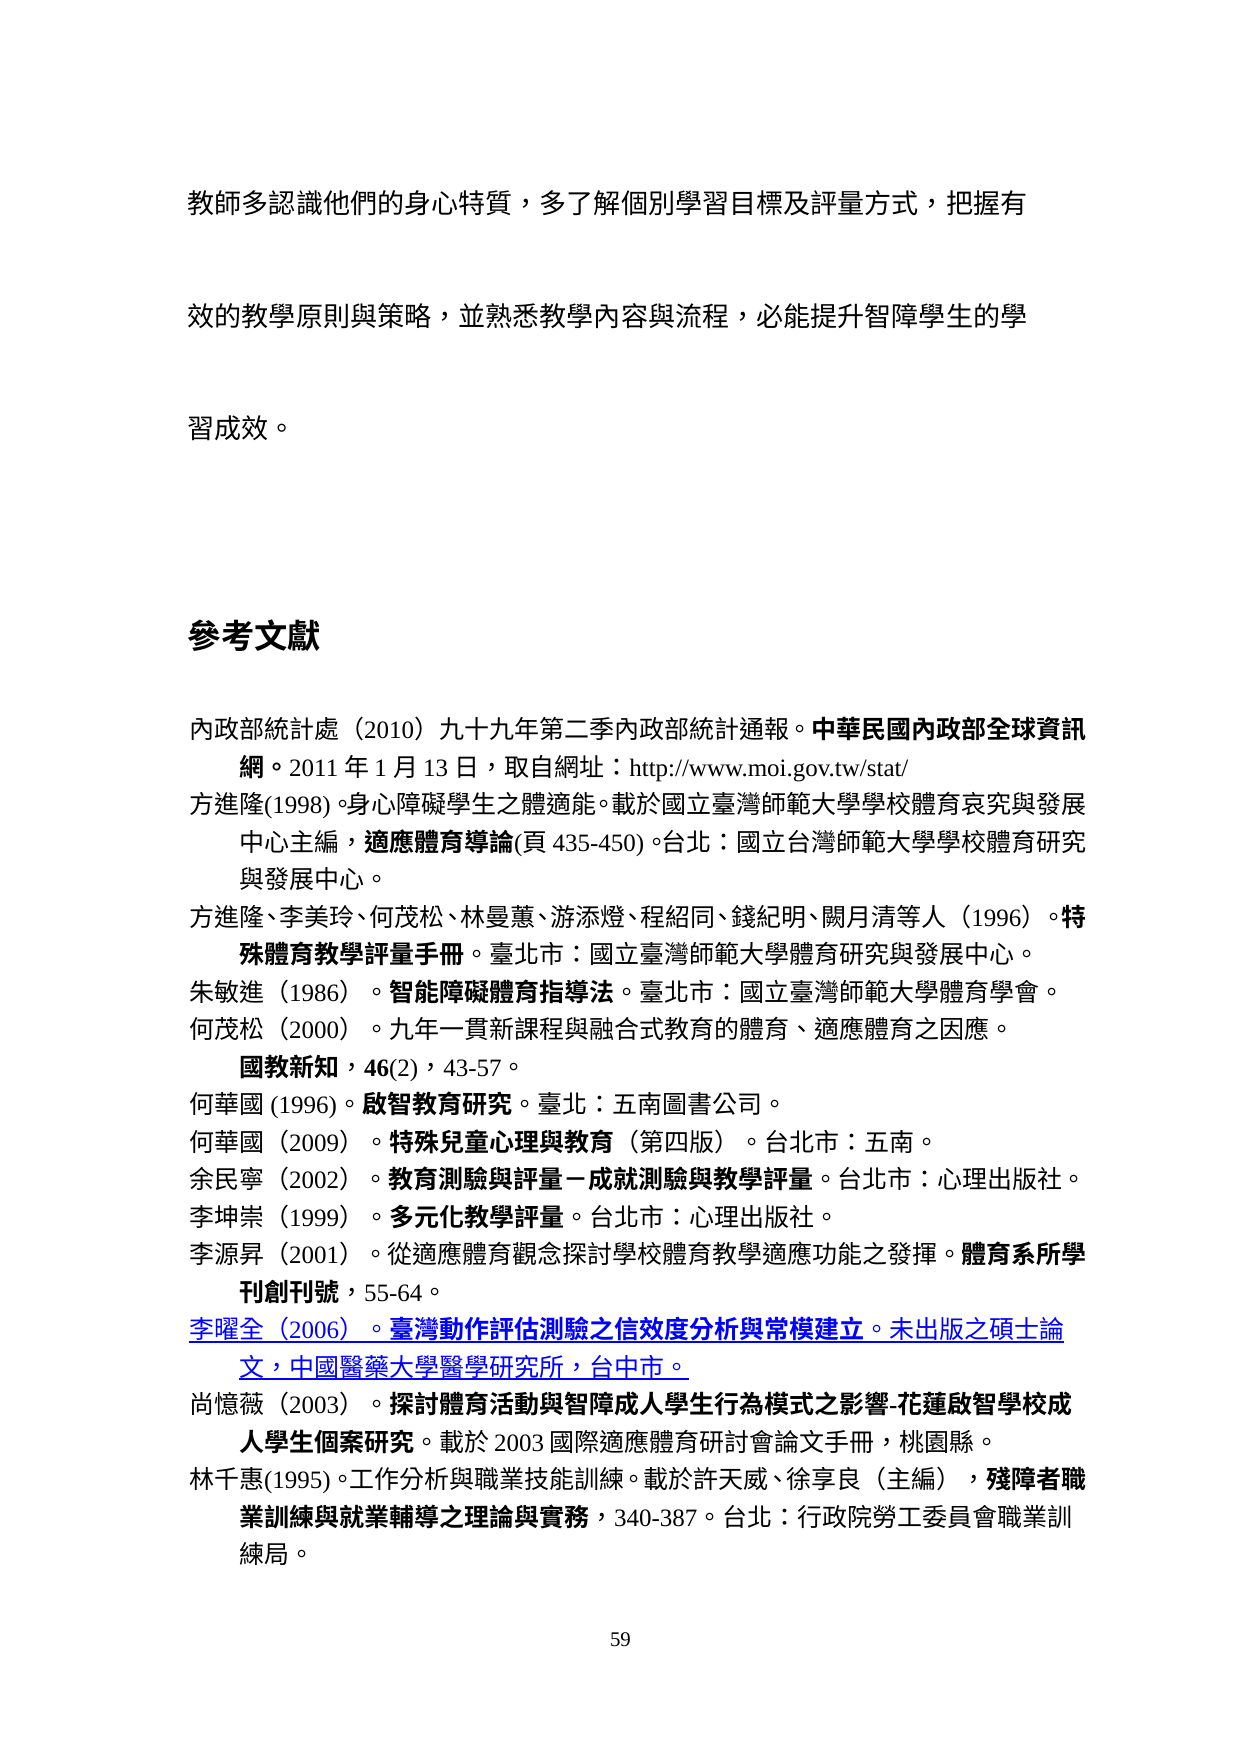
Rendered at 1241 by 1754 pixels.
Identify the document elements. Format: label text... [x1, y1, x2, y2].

table_cell 何華國 (1996)。啟智教育研究。臺北：五南圖書公司。 [186, 1084, 1089, 1122]
table_cell 林千惠(1995)。工作分析與職業技能訓練。載於許天威、徐享良（主編），殘障者職業訓練與就業輔導之理論與實務，340-387。台北：行政院勞工委員會職業訓練局。 [186, 1459, 1089, 1572]
table_header 內政部統計處（2010）九十九年第二季內政部統計通報。中華民國內政部全球資訊網。2011 年1 月13 日，取自網址：http://www.moi.gov.tw/stat/ [186, 709, 1089, 784]
table_cell 余民寧（2002）。教育測驗與評量－成就測驗與教學評量。台北市：心理出版社。 [186, 1159, 1089, 1197]
text 教師多認識他們的身心特質，多了解個別學習目標及評量方式，把握有效的教學原則與策略，並熟悉教學內容與流程，必能提升智障學生的學習成效。 [187, 164, 1053, 464]
table_cell 李曜全（2006）。臺灣動作評估測驗之信效度分析與常模建立。未出版之碩士論文，中國醫藥大學醫學研究所，台中市。 [186, 1309, 1089, 1384]
table_cell 李源昇（2001）。從適應體育觀念探討學校體育教學適應功能之發揮。體育系所學刊創刊號，55-64。 [186, 1234, 1089, 1309]
table_cell 朱敏進（1986）。智能障礙體育指導法。臺北市：國立臺灣師範大學體育學會。 [186, 972, 1089, 1009]
table_cell 李坤崇（1999）。多元化教學評量。台北市：心理出版社。 [186, 1197, 1089, 1234]
table_cell 何華國（2009）。特殊兒童心理與教育（第四版）。台北市：五南。 [186, 1122, 1089, 1159]
table_cell 方進隆(1998)。身心障礙學生之體適能。載於國立臺灣師範大學學校體育哀究與發展中心主編，適應體育導論(頁435-450)。台北：國立台灣師範大學學校體育研究與發展中心。 [186, 784, 1089, 897]
table_cell 何茂松（2000）。九年一貫新課程與融合式教育的體育、適應體育之因應。 國教新知，46(2)，43-57。 [186, 1009, 1089, 1084]
text 參考文獻 [187, 597, 1053, 672]
table_cell 方進隆、李美玲、何茂松、林曼蕙、游添燈、程紹同、錢紀明、闕月清等人（1996）。特殊體育教學評量手冊。臺北市：國立臺灣師範大學體育研究與發展中心。 [186, 897, 1089, 972]
table_cell 尚憶薇（2003）。探討體育活動與智障成人學生行為模式之影響-花蓮啟智學校成人學生個案研究。載於2003國際適應體育研討會論文手冊，桃園縣。 [186, 1384, 1089, 1459]
